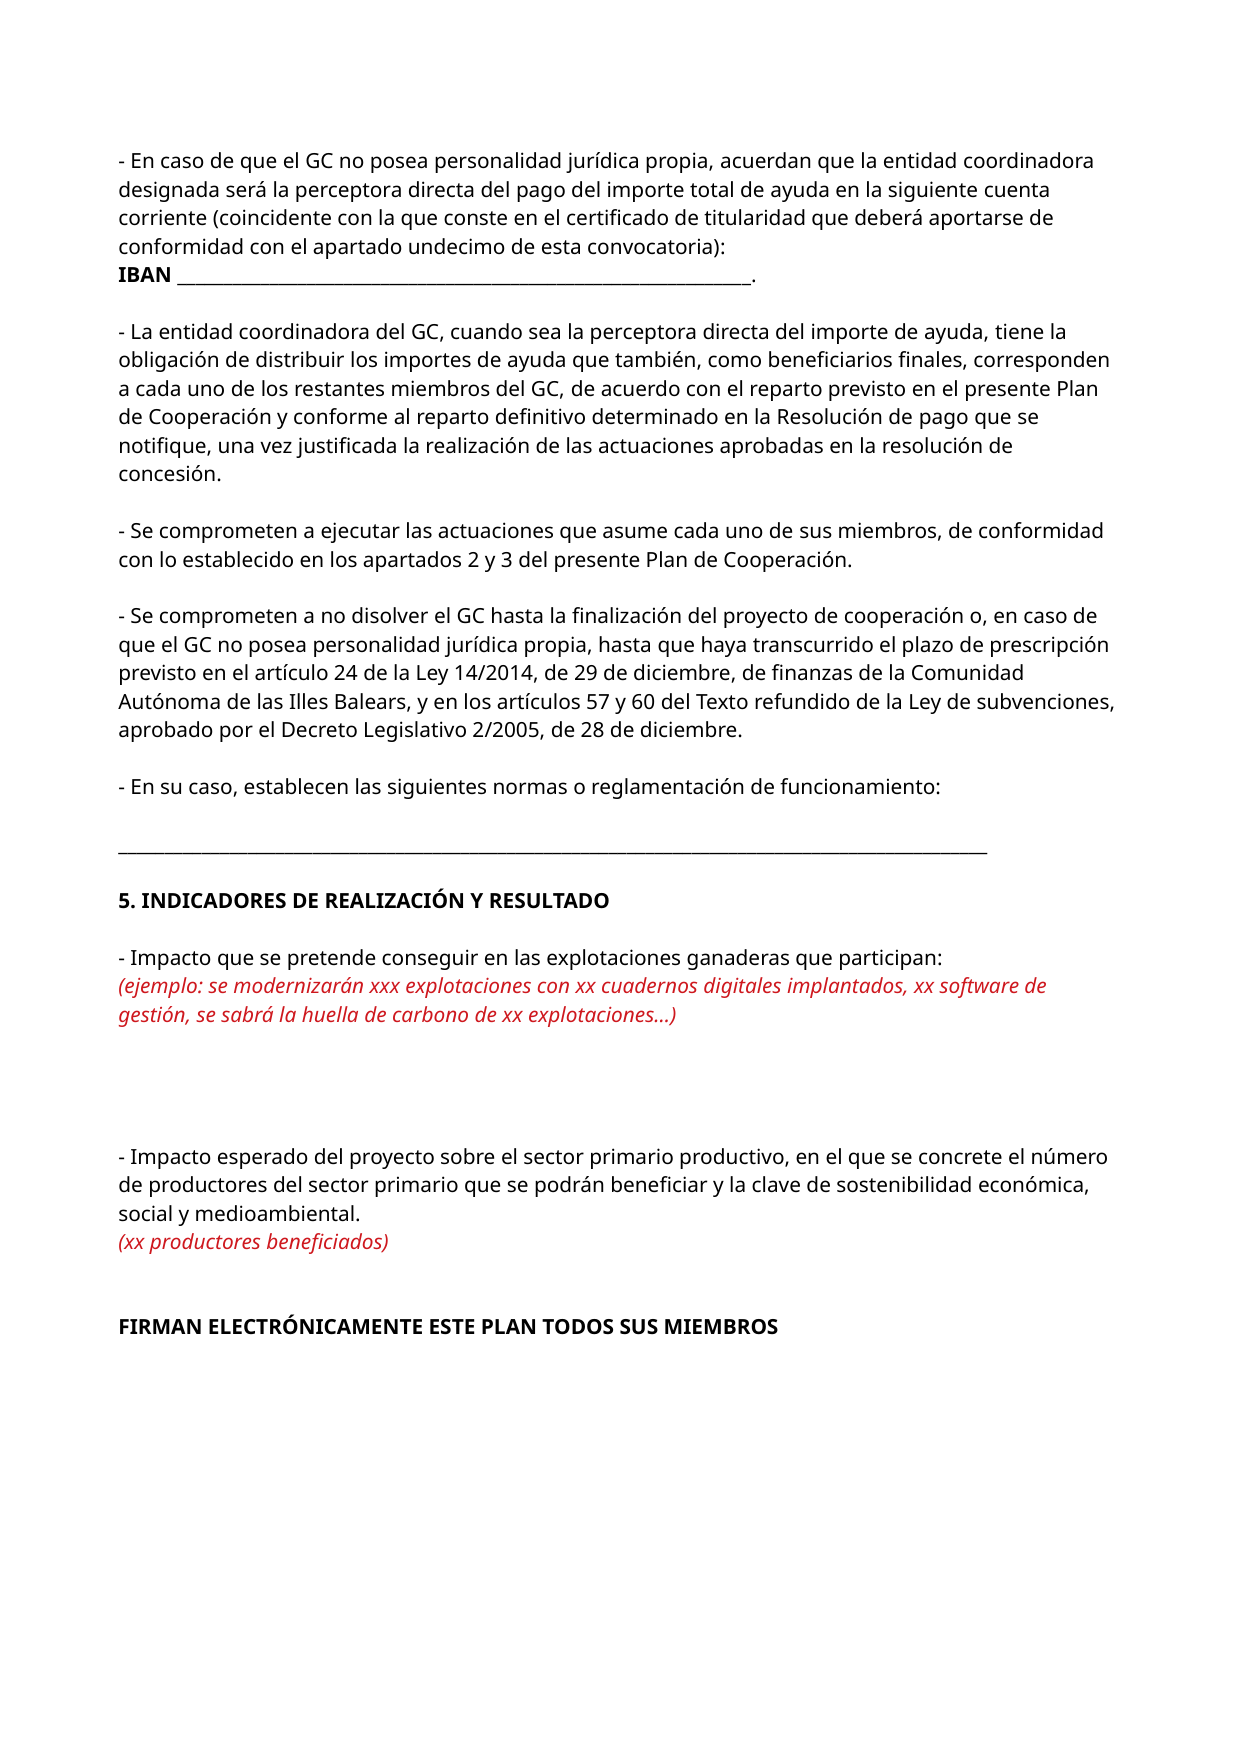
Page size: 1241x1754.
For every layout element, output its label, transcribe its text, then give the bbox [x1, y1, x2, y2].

text - La entidad coordinadora del GC, cuando sea la perceptora directa del importe de ayuda, tiene la obligación de distribuir los importes de ayuda que también, como beneficiarios finales, corresponden a cada uno de los restantes miembros del GC, de acuerdo con el reparto previsto en el presente Plan de Cooperación y conforme al reparto definitivo determinado en la Resolución de pago que se notifique, una vez justificada la realización de las actuaciones aprobadas en la resolución de concesión. [118, 317, 1122, 488]
text - Impacto esperado del proyecto sobre el sector primario productivo, en el que se concrete el número de productores del sector primario que se podrán beneficiar y la clave de sostenibilidad económica, social y medioambiental. [118, 1142, 1122, 1227]
text FIRMAN ELECTRÓNICAMENTE ESTE PLAN TODOS SUS MIEMBROS [118, 1312, 1122, 1341]
list 5. INDICADORES DE REALIZACIÓN Y RESULTADO [118, 886, 1122, 914]
text - En su caso, establecen las siguientes normas o reglamentación de funcionamiento: [118, 772, 1122, 801]
text - En caso de que el GC no posea personalidad jurídica propia, acuerdan que la entidad coordinadora designada será la perceptora directa del pago del importe total de ayuda en la siguiente cuenta corriente (coincidente con la que conste en el certificado de titularidad que deberá aportarse de conformidad con el apartado undecimo de esta convocatoria): [118, 147, 1122, 260]
text ______________________________________________________________________________________________ [118, 829, 1122, 857]
list (ejemplo: se modernizarán xxx explotaciones con xx cuadernos digitales implantados, xx software de gestión, se sabrá la huella de carbono de xx explotaciones...) [118, 971, 1122, 1028]
list - Impacto que se pretende conseguir en las explotaciones ganaderas que participan: [118, 943, 1122, 971]
text - Se comprometen a no disolver el GC hasta la finalización del proyecto de cooperación o, en caso de que el GC no posea personalidad jurídica propia, hasta que haya transcurrido el plazo de prescripción previsto en el artículo 24 de la Ley 14/2014, de 29 de diciembre, de finanzas de la Comunidad Autónoma de las Illes Balears, y en los artículos 57 y 60 del Texto refundido de la Ley de subvenciones, aprobado por el Decreto Legislativo 2/2005, de 28 de diciembre. [118, 602, 1122, 744]
text (xx productores beneficiados) [118, 1227, 1122, 1256]
text IBAN ______________________________________________________________. [118, 260, 1122, 289]
text - Se comprometen a ejecutar las actuaciones que asume cada uno de sus miembros, de conformidad con lo establecido en los apartados 2 y 3 del presente Plan de Cooperación. [118, 516, 1122, 573]
